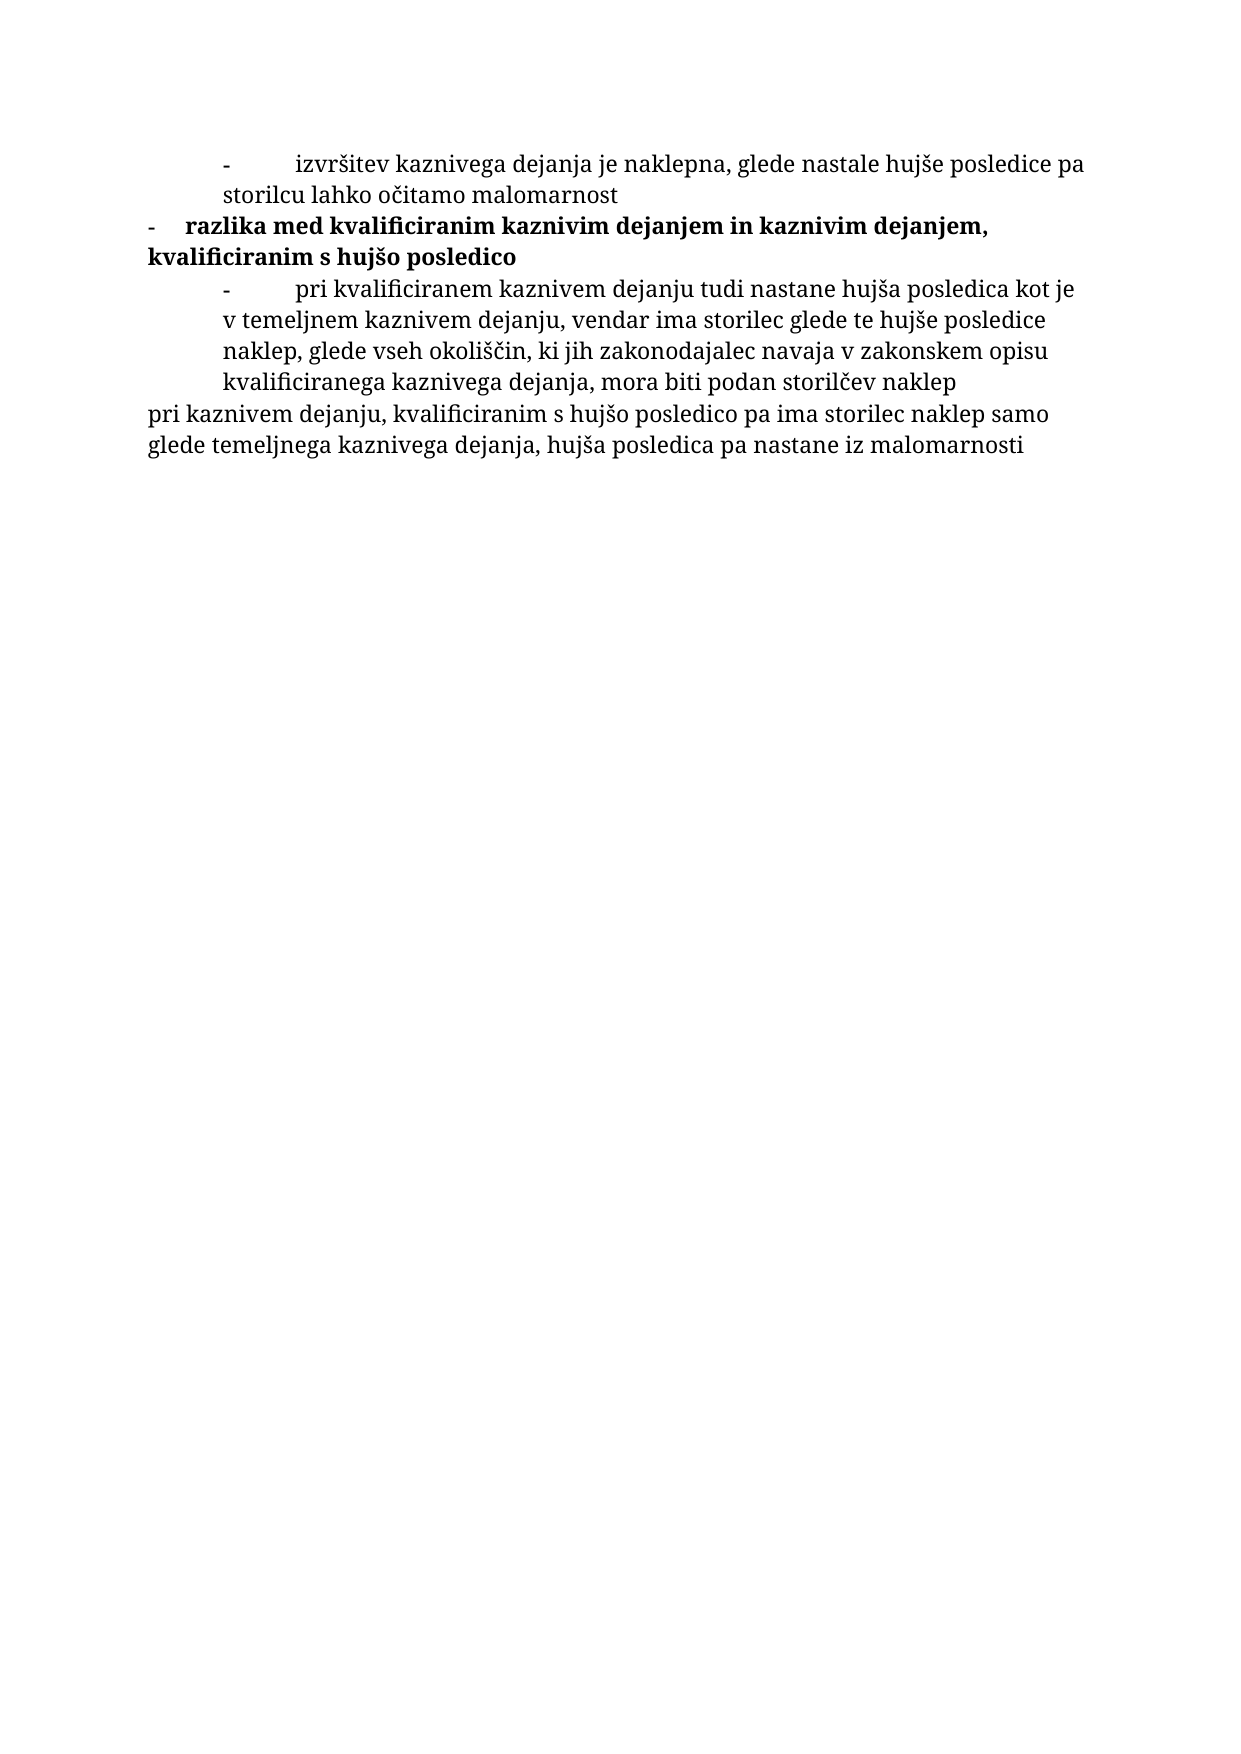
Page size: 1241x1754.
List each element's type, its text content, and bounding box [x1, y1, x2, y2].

text pri kaznivem dejanju, kvalificiranim s hujšo posledico pa ima storilec naklep samo glede temeljnega kaznivega dejanja, hujša posledica pa nastane iz malomarnosti [148, 398, 1093, 460]
list pri kvalificiranem kaznivem dejanju tudi nastane hujša posledica kot je v temeljnem kaznivem dejanju, vendar ima storilec glede te hujše posledice naklep, glede vseh okoliščin, ki jih zakonodajalec navaja v zakonskem opisu kvalificiranega kaznivega dejanja, mora biti podan storilčev naklep [223, 273, 1093, 398]
list razlika med kvalificiranim kaznivim dejanjem in kaznivim dejanjem, kvalificiranim s hujšo posledico [148, 210, 1093, 273]
list izvršitev kaznivega dejanja je naklepna, glede nastale hujše posledice pa storilcu lahko očitamo malomarnost [223, 148, 1093, 210]
